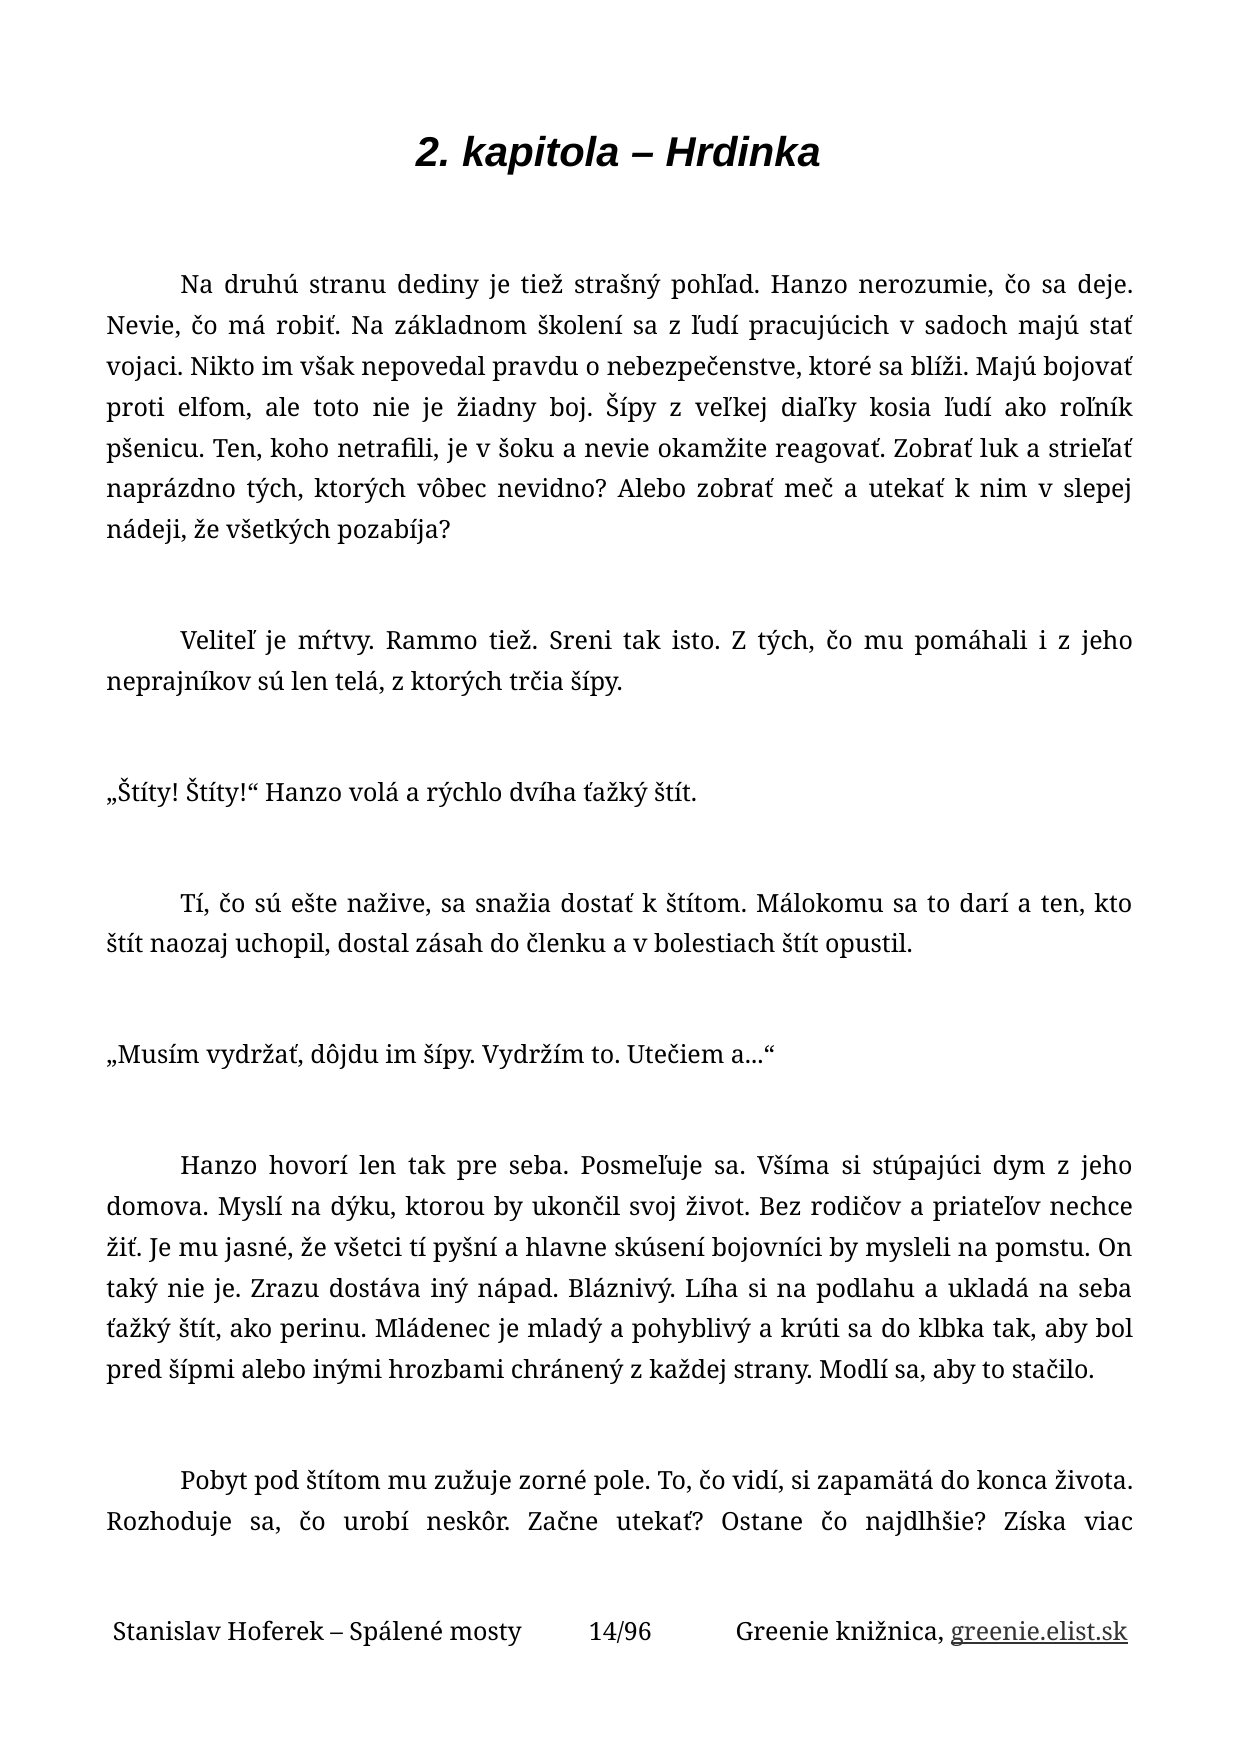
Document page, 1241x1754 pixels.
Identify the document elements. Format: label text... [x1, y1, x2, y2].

text Pobyt pod štítom mu zužuje zorné pole. To, čo vidí, si zapamätá do konca života. Rozhoduje sa, čo urobí neskôr. Začne utekať? Ostane čo najdlhšie? Získa viac [106, 1463, 1134, 1538]
text Veliteľ je mŕtvy. Rammo tiež. Sreni tak isto. Z tých, čo mu pomáhali i z jeho neprajníkov sú len telá, z ktorých trčia šípy. [106, 623, 1134, 698]
subtitle 2. kapitola – Hrdinka [106, 127, 1134, 175]
text „Musím vydržať, dôjdu im šípy. Vydržím to. Utečiem a...“ [106, 1037, 1134, 1071]
text Na druhú stranu dediny je tiež strašný pohľad. Hanzo nerozumie, čo sa deje. Nevie, čo má robiť. Na základnom školení sa z ľudí pracujúcich v sadoch majú stať vojaci. Nikto im však nepovedal pravdu o nebezpečenstve, ktoré sa blíži. Majú bojovať proti elfom, ale toto nie je žiadny boj. Šípy z veľkej diaľky kosia ľudí ako roľník pšenicu. Ten, koho netrafili, je v šoku a nevie okamžite reagovať. Zobrať luk a strieľať naprázdno tých, ktorých vôbec nevidno? Alebo zobrať meč a utekať k nim v slepej nádeji, že všetkých pozabíja? [106, 267, 1134, 546]
text „Štíty! Štíty!“ Hanzo volá a rýchlo dvíha ťažký štít. [106, 774, 1134, 808]
text Hanzo hovorí len tak pre seba. Posmeľuje sa. Všíma si stúpajúci dym z jeho domova. Myslí na dýku, ktorou by ukončil svoj život. Bez rodičov a priateľov nechce žiť. Je mu jasné, že všetci tí pyšní a hlavne skúsení bojovníci by mysleli na pomstu. On taký nie je. Zrazu dostáva iný nápad. Bláznivý. Líha si na podlahu a ukladá na seba ťažký štít, ako perinu. Mládenec je mladý a pohyblivý a krúti sa do klbka tak, aby bol pred šípmi alebo inými hrozbami chránený z každej strany. Modlí sa, aby to stačilo. [106, 1148, 1134, 1386]
text Tí, čo sú ešte nažive, sa snažia dostať k štítom. Málokomu sa to darí a ten, kto štít naozaj uchopil, dostal zásah do členku a v bolestiach štít opustil. [106, 885, 1134, 960]
